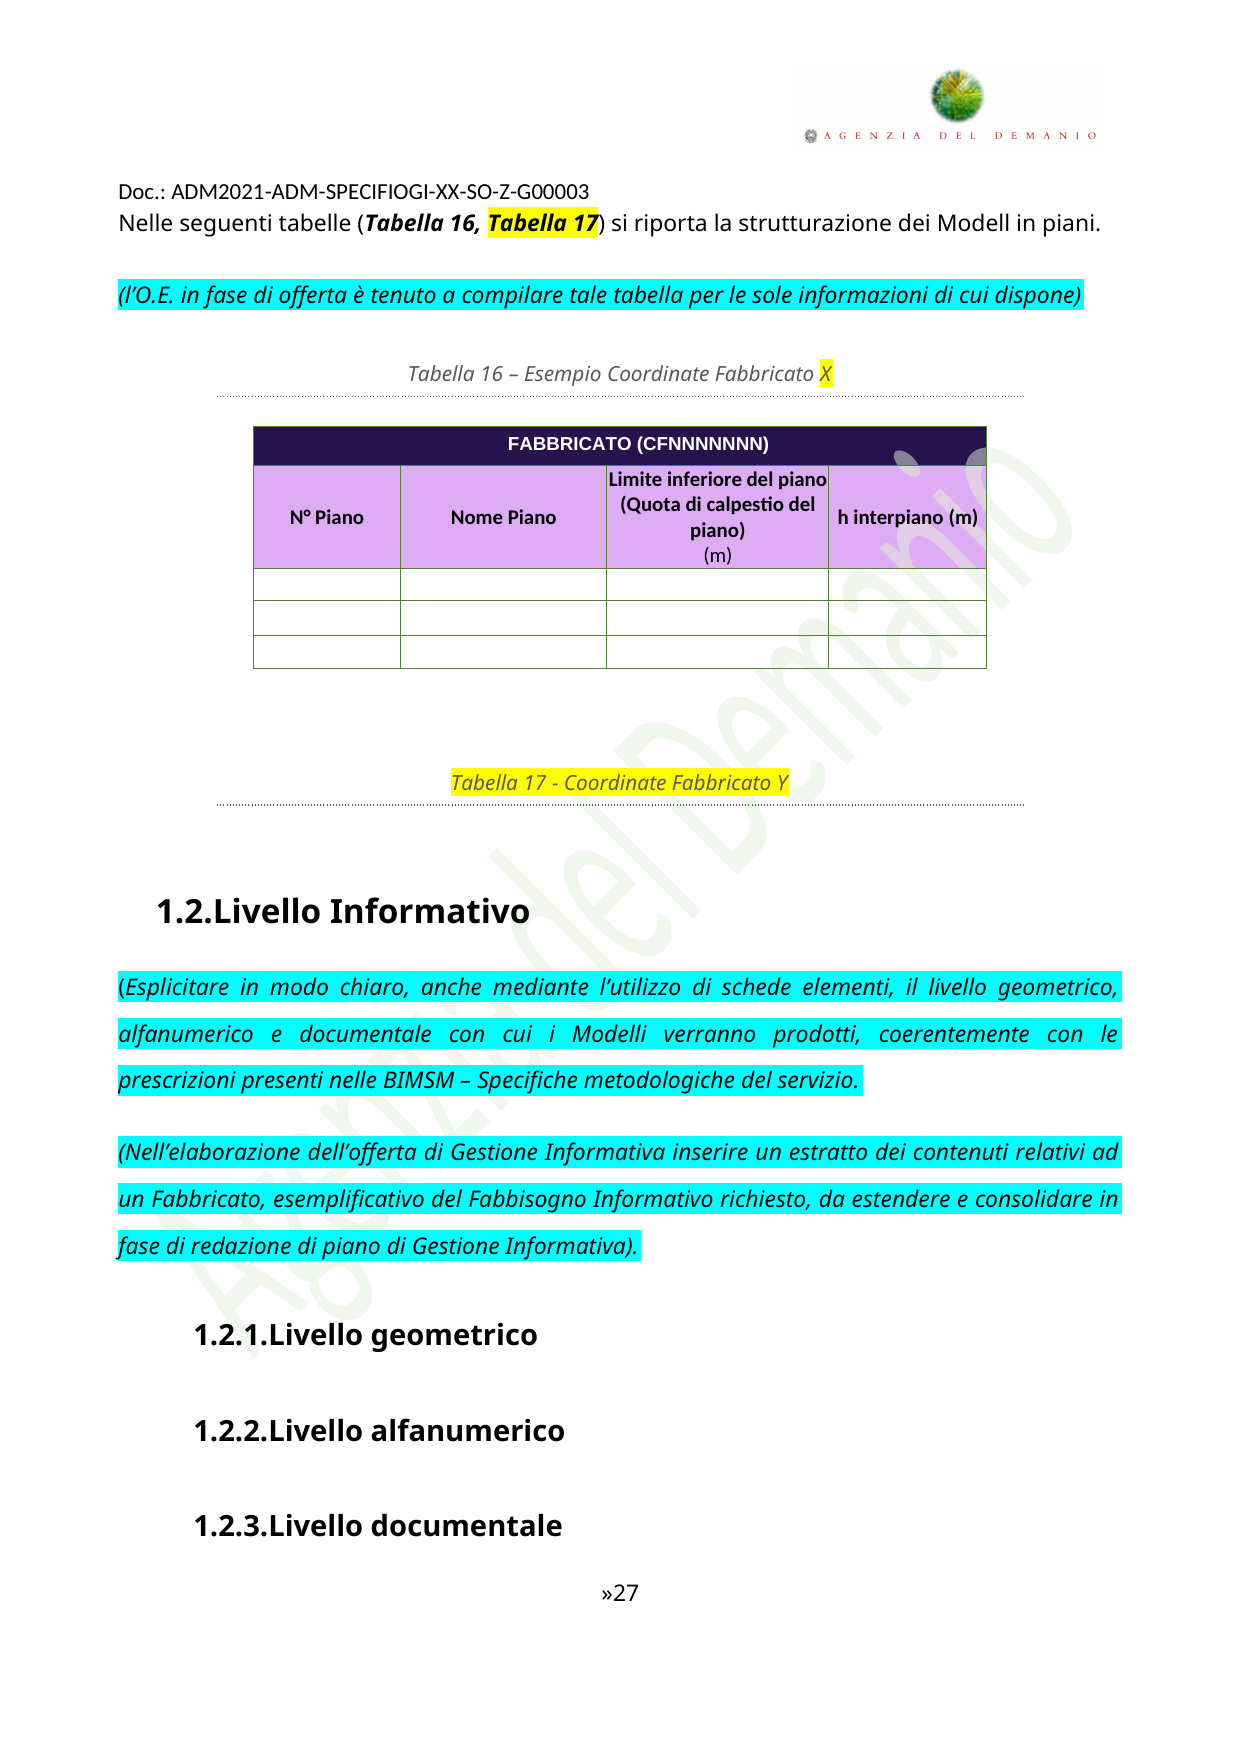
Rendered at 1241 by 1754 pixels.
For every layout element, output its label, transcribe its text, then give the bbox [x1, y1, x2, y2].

text (l’O.E. in fase di offerta è tenuto a compilare tale tabella per le sole informazioni di cui dispone) [118, 278, 1122, 310]
list Livello geometrico [238, 1314, 1122, 1354]
text Nelle seguenti tabelle (Tabella 16, Tabella 17) si riporta la strutturazione dei Modell in piani. [118, 207, 1122, 238]
table_cell [401, 569, 606, 600]
table_cell h interpiano (m) [829, 466, 986, 568]
table_cell [254, 636, 400, 667]
table_cell [951, 601, 986, 635]
table_cell [849, 636, 898, 667]
table_cell [901, 621, 923, 635]
list Livello Informativo [527, 917, 563, 933]
table_cell [254, 569, 400, 600]
list Livello Informativo [538, 888, 601, 933]
table_cell [811, 636, 828, 667]
table_cell [401, 636, 606, 667]
table_cell [829, 639, 860, 667]
list Livello geometrico [193, 1314, 249, 1354]
list Livello Informativo [156, 888, 535, 933]
text (Esplicitare in modo chiaro, anche mediante l’utilizzo di schede elementi, il livello geometrico, alfanumerico e documentale con cui i Modelli verranno prodotti, coerentemente con le prescrizioni presenti nelle BIMSM – Specifiche metodologiche del servizio. [118, 971, 1122, 1096]
text Tabella 17 - Coordinate Fabbricato Y [216, 768, 667, 806]
text Tabella 17 - Coordinate Fabbricato Y [733, 768, 1024, 806]
table_cell [900, 636, 931, 666]
table_cell Limite inferiore del piano (Quota di calpestio del piano) (m) [607, 466, 828, 568]
table_cell [909, 601, 965, 635]
table_cell [829, 569, 930, 600]
text Tabella 17 - Coordinate Fabbricato Y [764, 768, 810, 786]
table_cell Nome Piano [401, 466, 606, 568]
list Livello documentale [193, 1506, 1122, 1545]
table_cell [401, 601, 606, 635]
table_cell [254, 601, 400, 635]
table_header FABBRICATO (CFNNNNNNN) [254, 427, 986, 465]
table_cell [919, 569, 986, 600]
table_cell [607, 636, 803, 667]
list Livello Informativo [605, 888, 1122, 933]
table_cell [858, 588, 888, 600]
table_cell [607, 601, 828, 635]
table_cell [829, 601, 898, 635]
list Livello alfanumerico [193, 1410, 1122, 1450]
table_cell N° Piano [254, 466, 400, 568]
list Livello Informativo [582, 888, 610, 905]
text Tabella 16 – Esempio Coordinate Fabbricato X [216, 359, 1024, 397]
text Tabella 17 - Coordinate Fabbricato Y [649, 768, 742, 806]
text (Nell’elaborazione dell’offerta di Gestione Informativa inserire un estratto dei contenuti relativi ad un Fabbricato, esemplificativo del Fabbisogno Informativo richiesto, da estendere e consolidare in fase di redazione di piano di Gestione Informativa). [118, 1136, 1122, 1261]
table_cell [607, 569, 828, 600]
table_cell [940, 636, 986, 667]
